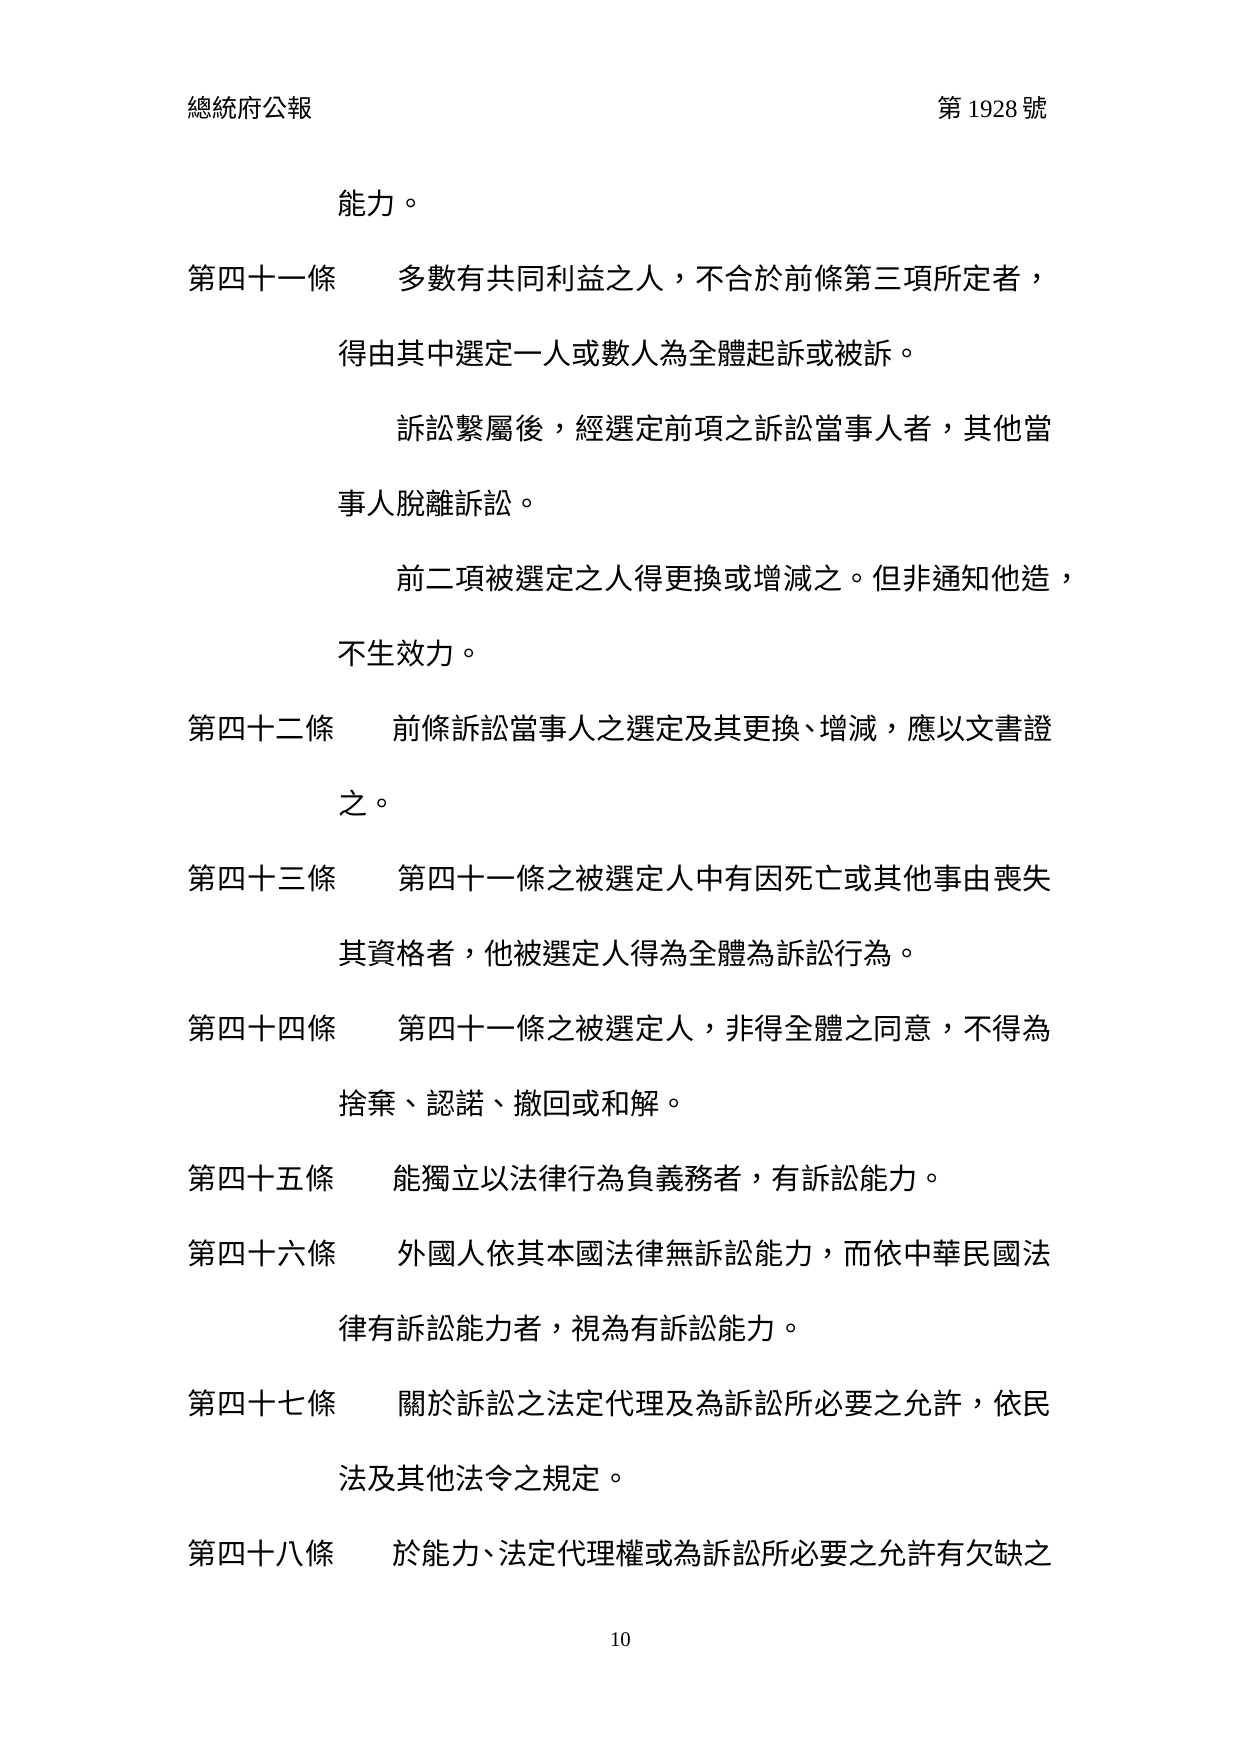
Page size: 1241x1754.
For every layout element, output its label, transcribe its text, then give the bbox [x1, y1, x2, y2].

text 第四十六條 外國人依其本國法律無訴訟能力，而依中華民國法律有訴訟能力者，視為有訴訟能力。 [187, 1214, 1053, 1364]
text 第四十三條 第四十一條之被選定人中有因死亡或其他事由喪失其資格者，他被選定人得為全體為訴訟行為。 [187, 839, 1053, 989]
text 第四十五條 能獨立以法律行為負義務者，有訴訟能力。 [187, 1139, 1053, 1214]
text 第四十七條 關於訴訟之法定代理及為訴訟所必要之允許，依民法及其他法令之規定。 [187, 1364, 1053, 1514]
text 第四十八條 於能力、法定代理權或為訴訟所必要之允許有欠缺之 [187, 1514, 1053, 1589]
text 能力。 [337, 164, 1053, 239]
text 前二項被選定之人得更換或增減之。但非通知他造，不生效力。 [337, 539, 1053, 689]
text 第四十一條 多數有共同利益之人，不合於前條第三項所定者，得由其中選定一人或數人為全體起訴或被訴。 [187, 239, 1053, 389]
text 第四十二條 前條訴訟當事人之選定及其更換、增減，應以文書證之。 [187, 689, 1053, 839]
text 第四十四條 第四十一條之被選定人，非得全體之同意，不得為捨棄、認諾、撤回或和解。 [187, 989, 1053, 1139]
text 訴訟繫屬後，經選定前項之訴訟當事人者，其他當事人脫離訴訟。 [337, 389, 1053, 539]
